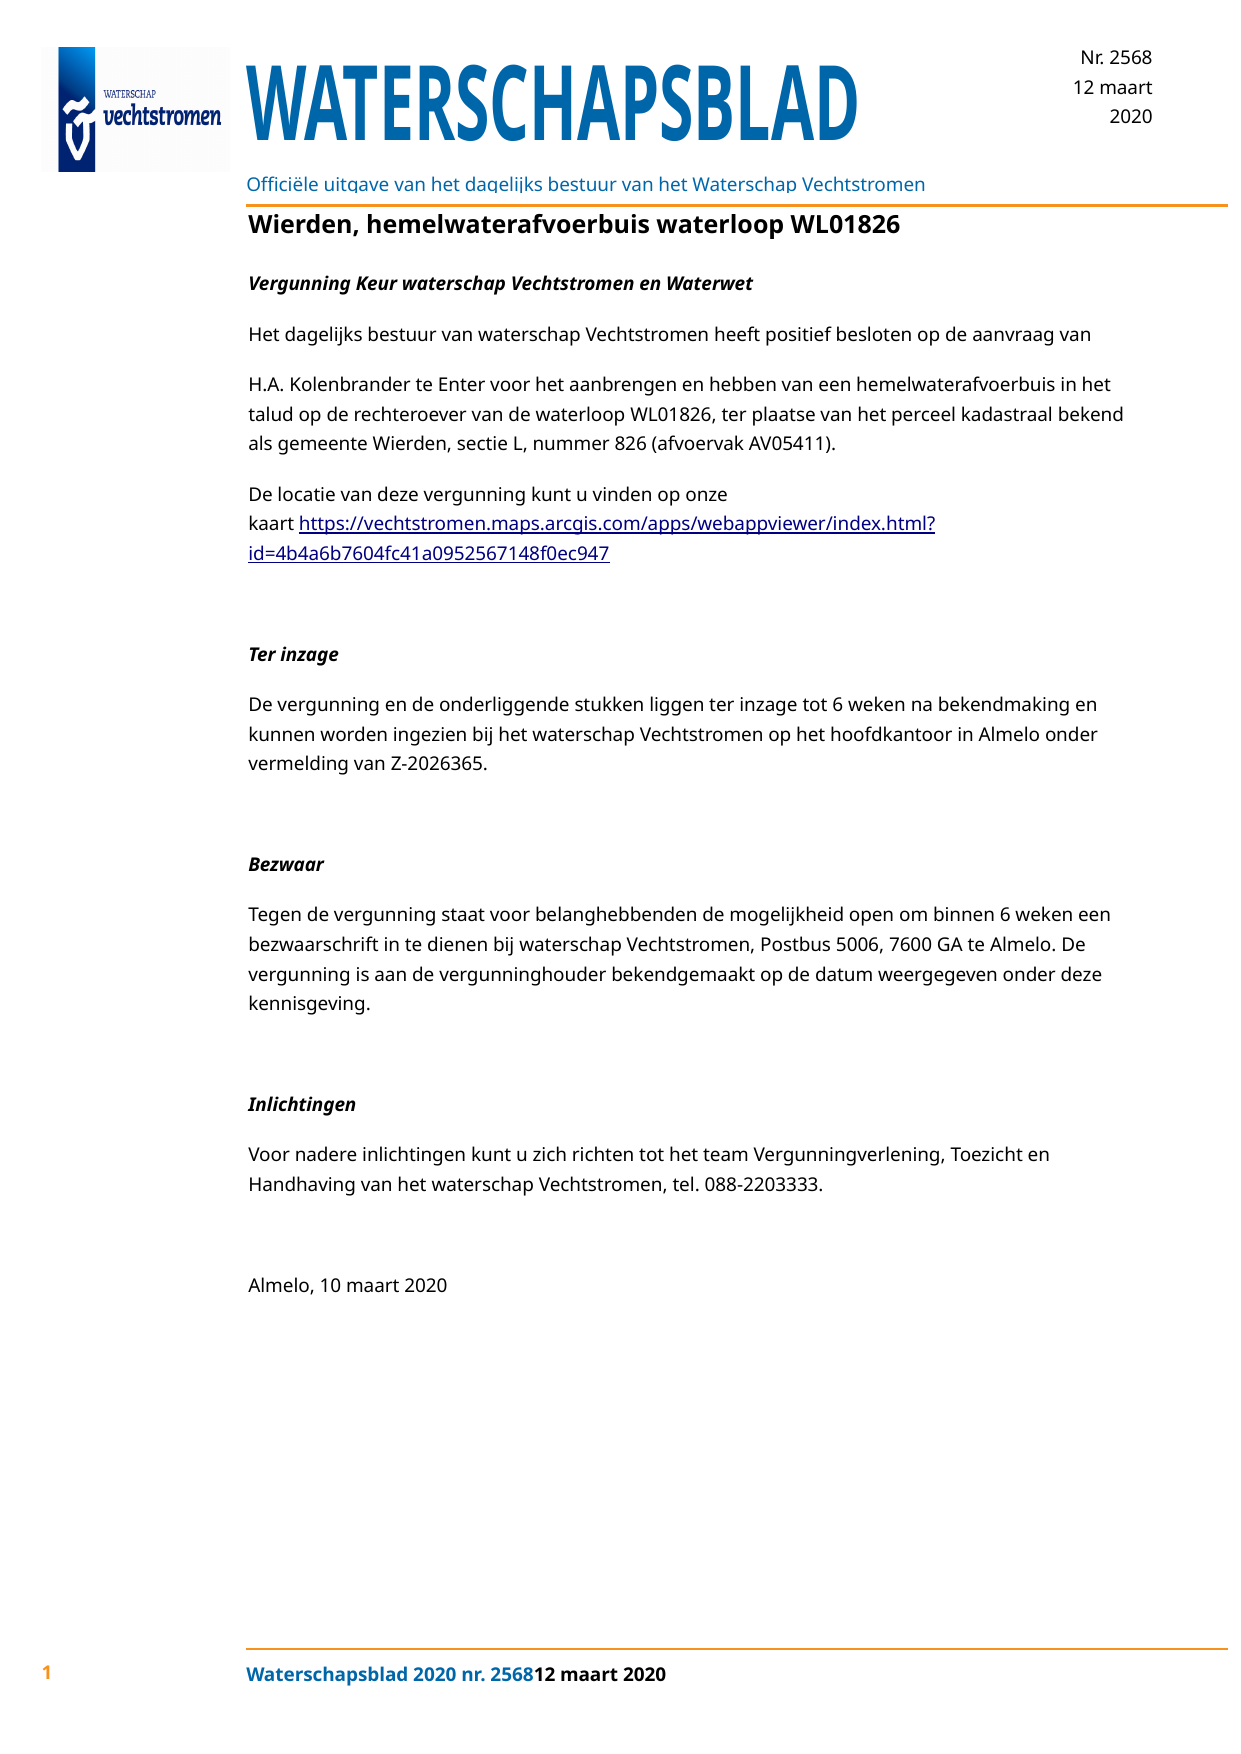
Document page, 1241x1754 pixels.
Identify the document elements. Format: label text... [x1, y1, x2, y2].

text Wierden, hemelwaterafvoerbuis waterloop WL01826 [248, 207, 1152, 241]
text Tegen de vergunning staat voor belanghebbenden de mogelijkheid open om binnen 6 weken een bezwaarschrift in te dienen bij waterschap Vechtstromen, Postbus 5006, 7600 GA te Almelo. De vergunning is aan de vergunninghouder bekendgemaakt op de datum weergegeven onder deze kennisgeving. [248, 902, 1152, 1016]
text H.A. Kolenbrander te Enter voor het aanbrengen en hebben van een hemelwaterafvoerbuis in het talud op de rechteroever van de waterloop WL01826, ter plaatse van het perceel kadastraal bekend als gemeente Wierden, sectie L, nummer 826 (afvoervak AV05411). [248, 371, 1152, 456]
text De vergunning en de onderliggende stukken liggen ter inzage tot 6 weken na bekendmaking en kunnen worden ingezien bij het waterschap Vechtstromen op het hoofdkantoor in Almelo onder vermelding van Z-2026365. [248, 691, 1152, 776]
text Bezwaar [248, 851, 1152, 877]
picture [41, 47, 231, 172]
text De locatie van deze vergunning kunt u vinden op onze kaart https://vechtstromen.maps.arcgis.com/apps/webappviewer/index.html?id=4b4a6b7604fc41a0952567148f0ec947 [248, 481, 1152, 566]
text Inlichtingen [248, 1091, 1152, 1117]
text Vergunning Keur waterschap Vechtstromen en Waterwet [248, 270, 1152, 296]
text Het dagelijks bestuur van waterschap Vechtstromen heeft positief besloten op de aanvraag van [248, 321, 1152, 346]
text Voor nadere inlichtingen kunt u zich richten tot het team Vergunningverlening, Toezicht en Handhaving van het waterschap Vechtstromen, tel. 088-2203333. [248, 1142, 1152, 1197]
text Ter inzage [248, 641, 1152, 666]
text Almelo, 10 maart 2020 [248, 1272, 1152, 1298]
